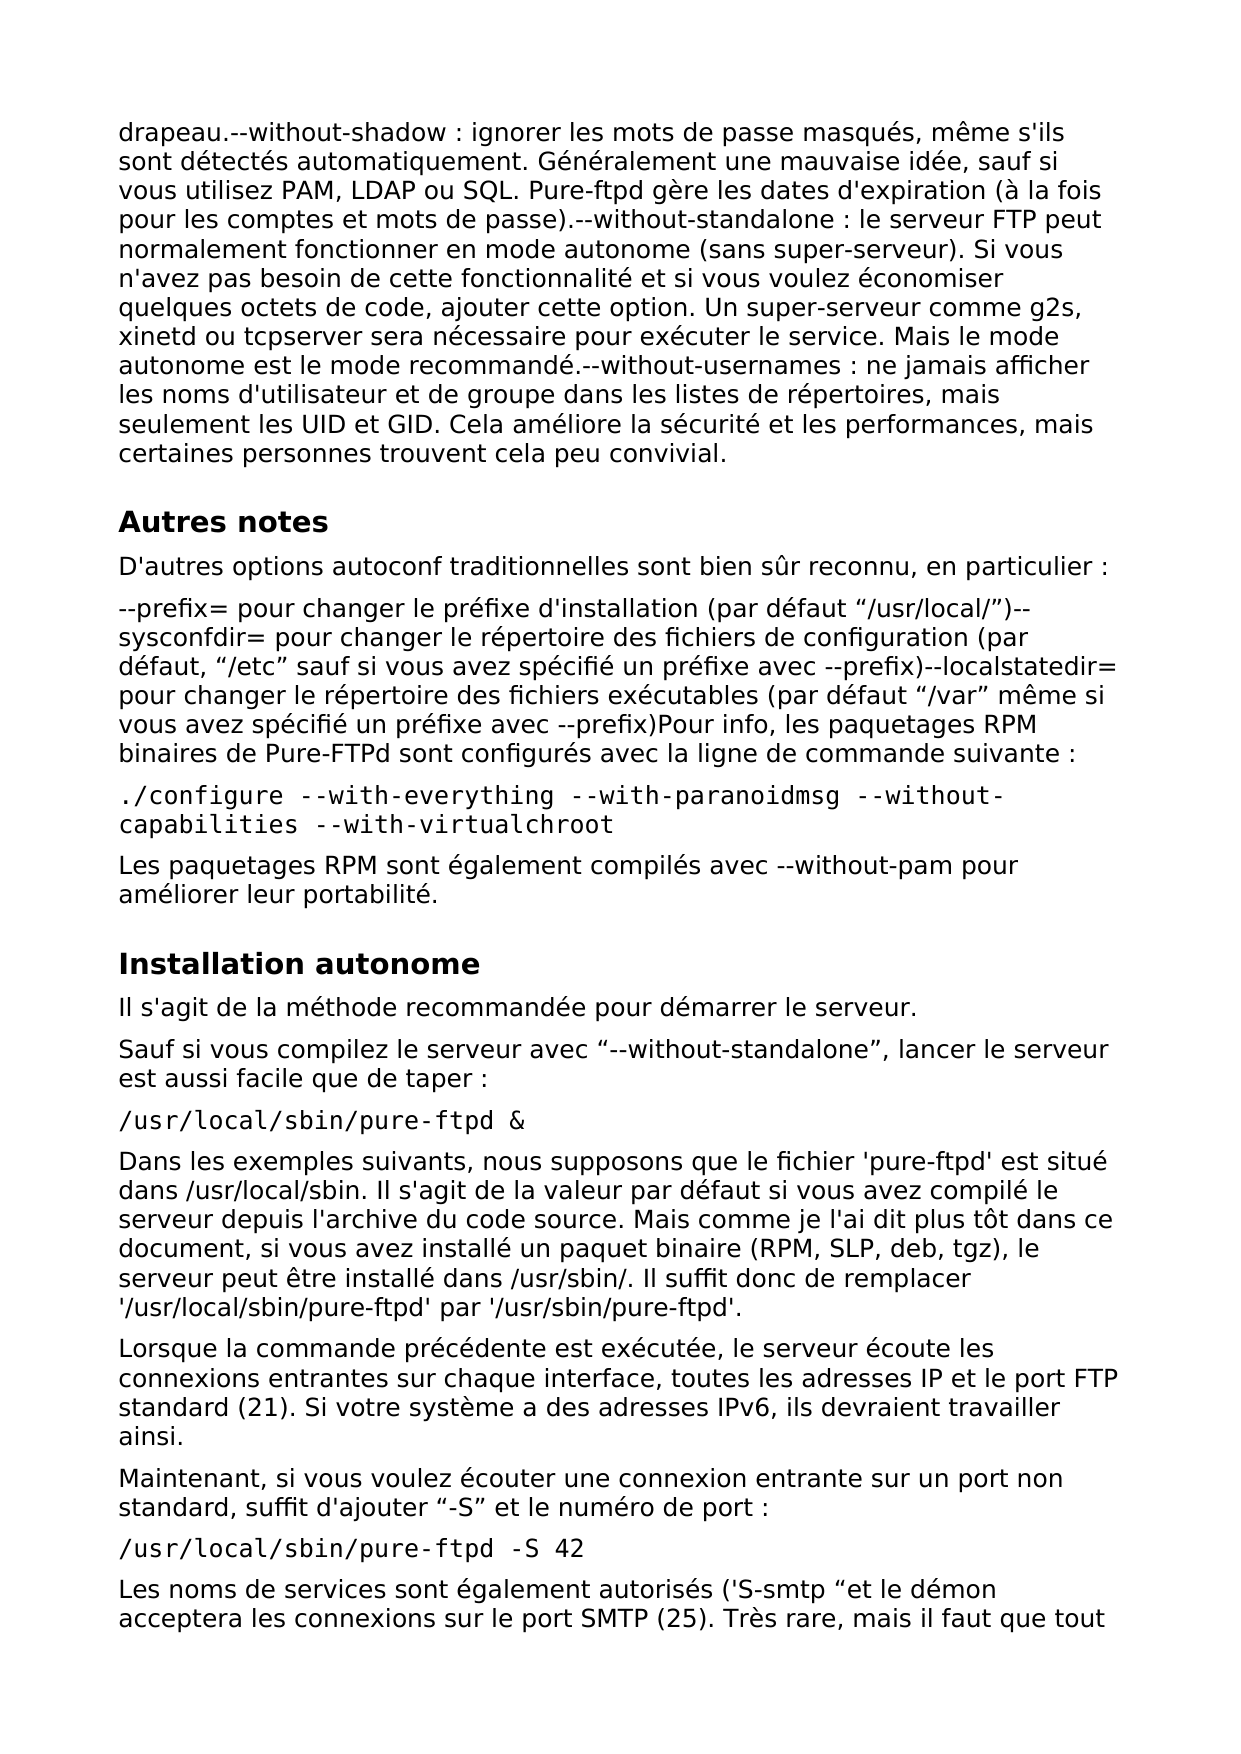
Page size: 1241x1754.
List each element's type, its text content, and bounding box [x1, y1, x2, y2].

text ./configure --with-everything --with-paranoidmsg --without-capabilities --with-virtualchroot [118, 781, 1122, 839]
text /usr/local/sbin/pure-ftpd -S 42 [118, 1534, 1122, 1564]
text Dans les exemples suivants, nous supposons que le fichier 'pure-ftpd' est situé dans /usr/local/sbin. Il s'agit de la valeur par défaut si vous avez compilé le serveur depuis l'archive du code source. Mais comme je l'ai dit plus tôt dans ce document, si vous avez installé un paquet binaire (RPM, SLP, deb, tgz), le serveur peut être installé dans /usr/sbin/. Il suffit donc de remplacer '/usr/local/sbin/pure-ftpd' par '/usr/sbin/pure-ftpd'. [118, 1147, 1122, 1322]
text Il s'agit de la méthode recommandée pour démarrer le serveur. [118, 994, 1122, 1023]
text Sauf si vous compilez le serveur avec “--without-standalone”, lancer le serveur est aussi facile que de taper : [118, 1035, 1122, 1094]
text Les paquetages RPM sont également compilés avec --without-pam pour améliorer leur portabilité. [118, 851, 1122, 910]
text drapeau.--without-shadow : ignorer les mots de passe masqués, même s'ils sont détectés automatiquement. Généralement une mauvaise idée, sauf si vous utilisez PAM, LDAP ou SQL. Pure-ftpd gère les dates d'expiration (à la fois pour les comptes et mots de passe).--without-standalone : le serveur FTP peut normalement fonctionner en mode autonome (sans super-serveur). Si vous n'avez pas besoin de cette fonctionnalité et si vous voulez économiser quelques octets de code, ajouter cette option. Un super-serveur comme g2s, xinetd ou tcpserver sera nécessaire pour exécuter le service. Mais le mode autonome est le mode recommandé.--without-usernames : ne jamais afficher les noms d'utilisateur et de groupe dans les listes de répertoires, mais seulement les UID et GID. Cela améliore la sécurité et les performances, mais certaines personnes trouvent cela peu convivial. [118, 118, 1122, 468]
subtitle Installation autonome [118, 947, 1122, 981]
text --prefix= pour changer le préfixe d'installation (par défaut “/usr/local/”)--sysconfdir= pour changer le répertoire des fichiers de configuration (par défaut, “/etc” sauf si vous avez spécifié un préfixe avec --prefix)--localstatedir= pour changer le répertoire des fichiers exécutables (par défaut “/var” même si vous avez spécifié un préfixe avec --prefix)Pour info, les paquetages RPM binaires de Pure-FTPd sont configurés avec la ligne de commande suivante : [118, 594, 1122, 769]
subtitle Autres notes [118, 506, 1122, 539]
text Lorsque la commande précédente est exécutée, le serveur écoute les connexions entrantes sur chaque interface, toutes les adresses IP et le port FTP standard (21). Si votre système a des adresses IPv6, ils devraient travailler ainsi. [118, 1334, 1122, 1451]
text Les noms de services sont également autorisés ('S-smtp “et le démon acceptera les connexions sur le port SMTP (25). Très rare, mais il faut que tout [118, 1576, 1122, 1634]
text D'autres options autoconf traditionnelles sont bien sûr reconnu, en particulier : [118, 552, 1122, 581]
text Maintenant, si vous voulez écouter une connexion entrante sur un port non standard, suffit d'ajouter “-S” et le numéro de port : [118, 1464, 1122, 1522]
text /usr/local/sbin/pure-ftpd & [118, 1106, 1122, 1135]
